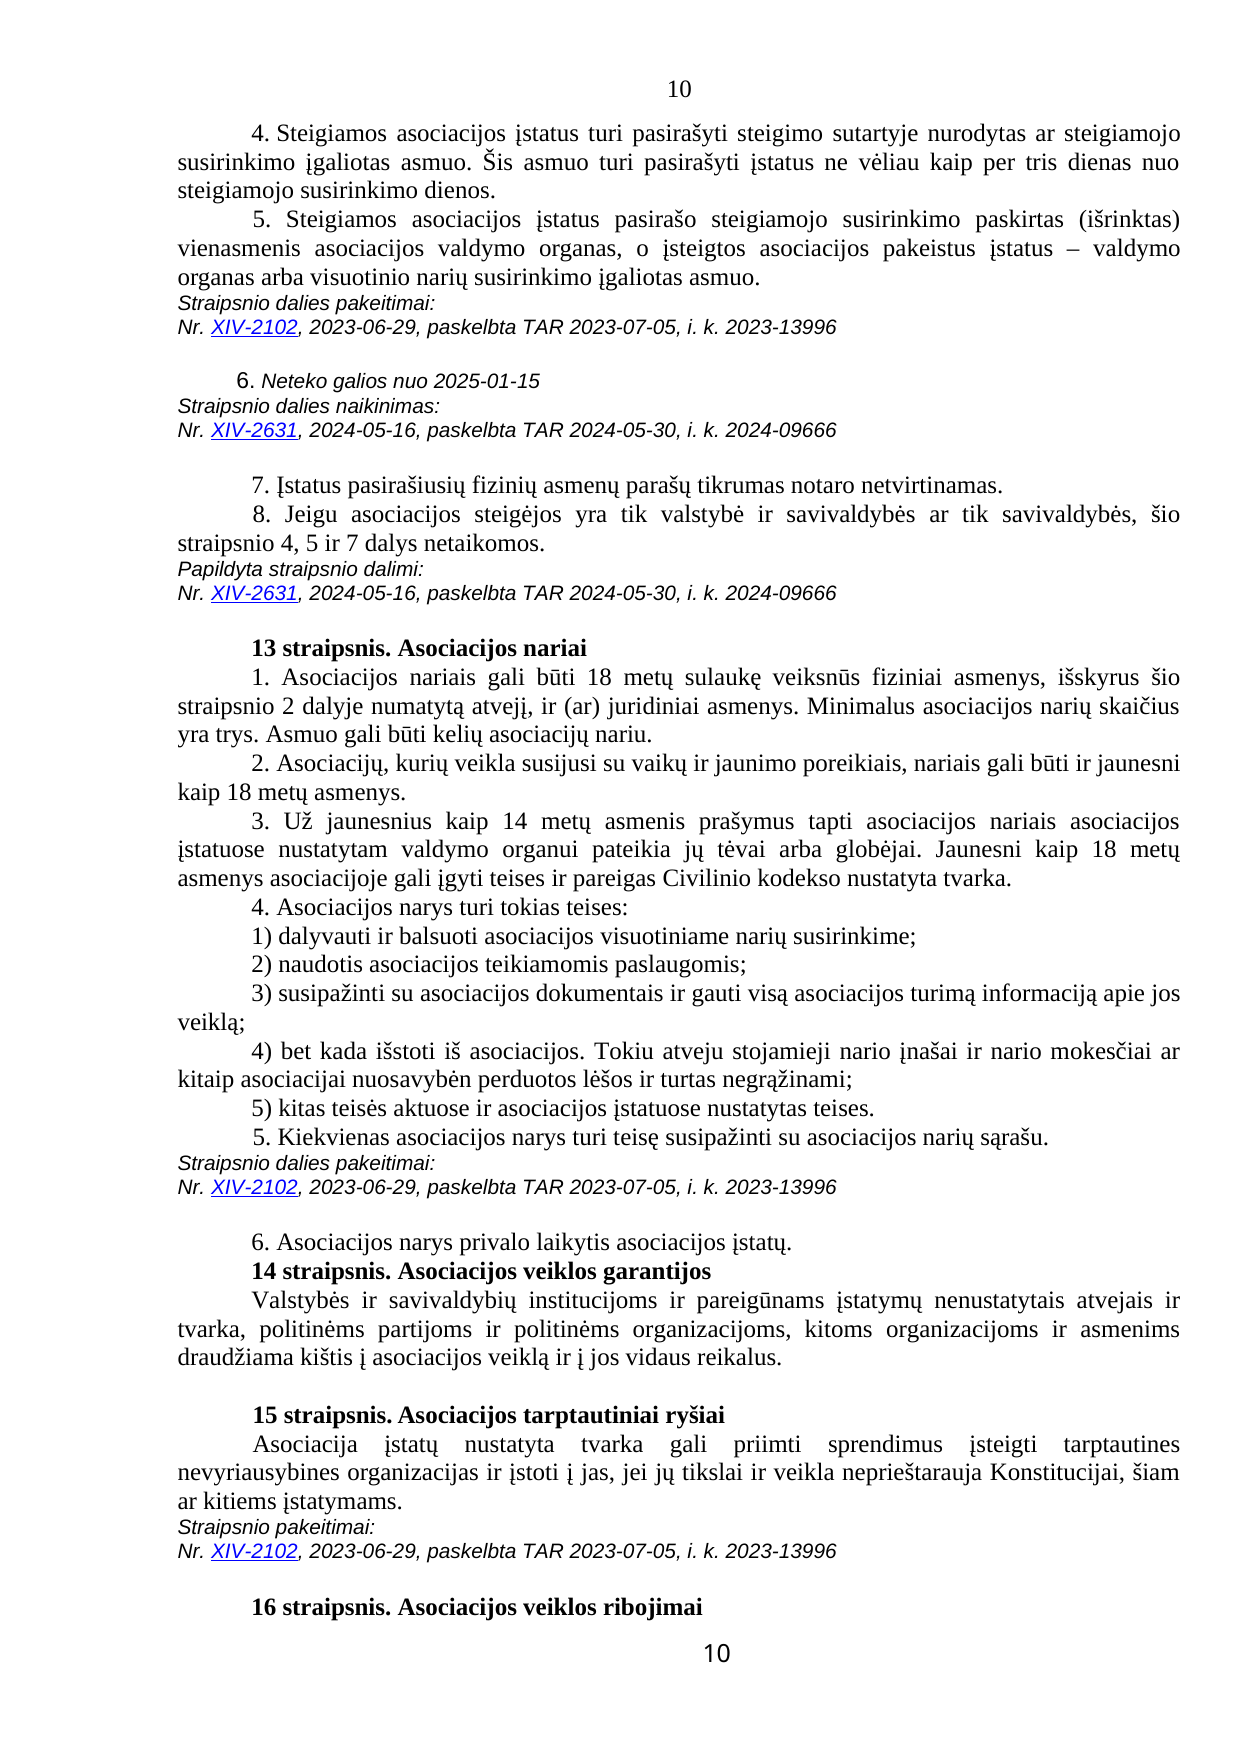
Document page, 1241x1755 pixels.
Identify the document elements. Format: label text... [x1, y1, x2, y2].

text 5) kitas teisės aktuose ir asociacijos įstatuose nustatytas teises. [177, 1093, 1181, 1122]
text Nr. XIV-2102, 2023-06-29, paskelbta TAR 2023-07-05, i. k. 2023-13996 [177, 1539, 1181, 1563]
text Straipsnio pakeitimai: [177, 1515, 1181, 1539]
text 14 straipsnis. Asociacijos veiklos garantijos [177, 1256, 1181, 1285]
text Straipsnio dalies pakeitimai: [177, 291, 1181, 314]
text 3. Už jaunesnius kaip 14 metų asmenis prašymus tapti asociacijos nariais asociacijos įstatuose nustatytam valdymo organui pateikia jų tėvai arba globėjai. Jaunesni kaip 18 metų asmenys asociacijoje gali įgyti teises ir pareigas Civilinio kodekso nustatyta tvarka. [177, 806, 1181, 892]
text 16 straipsnis. Asociacijos veiklos ribojimai [177, 1592, 1181, 1620]
text 7. Įstatus pasirašiusių fizinių asmenų parašų tikrumas notaro netvirtinamas. [177, 470, 1181, 499]
text 3) susipažinti su asociacijos dokumentais ir gauti visą asociacijos turimą informaciją apie jos veiklą; [177, 978, 1181, 1036]
text 13 straipsnis. Asociacijos nariai [177, 633, 1181, 662]
text Straipsnio dalies pakeitimai: [177, 1151, 1181, 1175]
text 2) naudotis asociacijos teikiamomis paslaugomis; [177, 949, 1181, 978]
text 4. Asociacijos narys turi tokias teises: [177, 892, 1181, 921]
text 2. Asociacijų, kurių veikla susijusi su vaikų ir jaunimo poreikiais, nariais gali būti ir jaunesni kaip 18 metų asmenys. [177, 748, 1181, 806]
text 6. Neteko galios nuo 2025-01-15 [177, 367, 1181, 394]
text 1. Asociacijos nariais gali būti 18 metų sulaukę veiksnūs fiziniai asmenys, išskyrus šio straipsnio 2 dalyje numatytą atvejį, ir (ar) juridiniai asmenys. Minimalus asociacijos narių skaičius yra trys. Asmuo gali būti kelių asociacijų nariu. [177, 662, 1181, 748]
text 5. Steigiamos asociacijos įstatus pasirašo steigiamojo susirinkimo paskirtas (išrinktas) vienasmenis asociacijos valdymo organas, o įsteigtos asociacijos pakeistus įstatus – valdymo organas arba visuotinio narių susirinkimo įgaliotas asmuo. [177, 204, 1181, 291]
text 15 straipsnis. Asociacijos tarptautiniai ryšiai [177, 1400, 1181, 1429]
text 1) dalyvauti ir balsuoti asociacijos visuotiniame narių susirinkime; [177, 921, 1181, 949]
text Papildyta straipsnio dalimi: [177, 557, 1181, 581]
text Valstybės ir savivaldybių institucijoms ir pareigūnams įstatymų nenustatytais atvejais ir tvarka, politinėms partijoms ir politinėms organizacijoms, kitoms organizacijoms ir asmenims draudžiama kištis į asociacijos veiklą ir į jos vidaus reikalus. [177, 1285, 1181, 1371]
text Nr. XIV-2102, 2023-06-29, paskelbta TAR 2023-07-05, i. k. 2023-13996 [177, 314, 1181, 338]
text Nr. XIV-2631, 2024-05-16, paskelbta TAR 2024-05-30, i. k. 2024-09666 [177, 418, 1181, 442]
text Straipsnio dalies naikinimas: [177, 394, 1181, 418]
text Asociacija įstatų nustatyta tvarka gali priimti sprendimus įsteigti tarptautines nevyriausybines organizacijas ir įstoti į jas, jei jų tikslai ir veikla neprieštarauja Konstitucijai, šiam ar kitiems įstatymams. [177, 1429, 1181, 1515]
text 4. Steigiamos asociacijos įstatus turi pasirašyti steigimo sutartyje nurodytas ar steigiamojo susirinkimo įgaliotas asmuo. Šis asmuo turi pasirašyti įstatus ne vėliau kaip per tris dienas nuo steigiamojo susirinkimo dienos. [177, 118, 1181, 204]
text 4) bet kada išstoti iš asociacijos. Tokiu atveju stojamieji nario įnašai ir nario mokesčiai ar kitaip asociacijai nuosavybėn perduotos lėšos ir turtas negrąžinami; [177, 1036, 1181, 1093]
text 6. Asociacijos narys privalo laikytis asociacijos įstatų. [177, 1227, 1181, 1256]
text 5. Kiekvienas asociacijos narys turi teisę susipažinti su asociacijos narių sąrašu. [177, 1122, 1181, 1151]
text Nr. XIV-2631, 2024-05-16, paskelbta TAR 2024-05-30, i. k. 2024-09666 [177, 581, 1181, 604]
text 8. Jeigu asociacijos steigėjos yra tik valstybė ir savivaldybės ar tik savivaldybės, šio straipsnio 4, 5 ir 7 dalys netaikomos. [177, 499, 1181, 557]
text Nr. XIV-2102, 2023-06-29, paskelbta TAR 2023-07-05, i. k. 2023-13996 [177, 1175, 1181, 1199]
